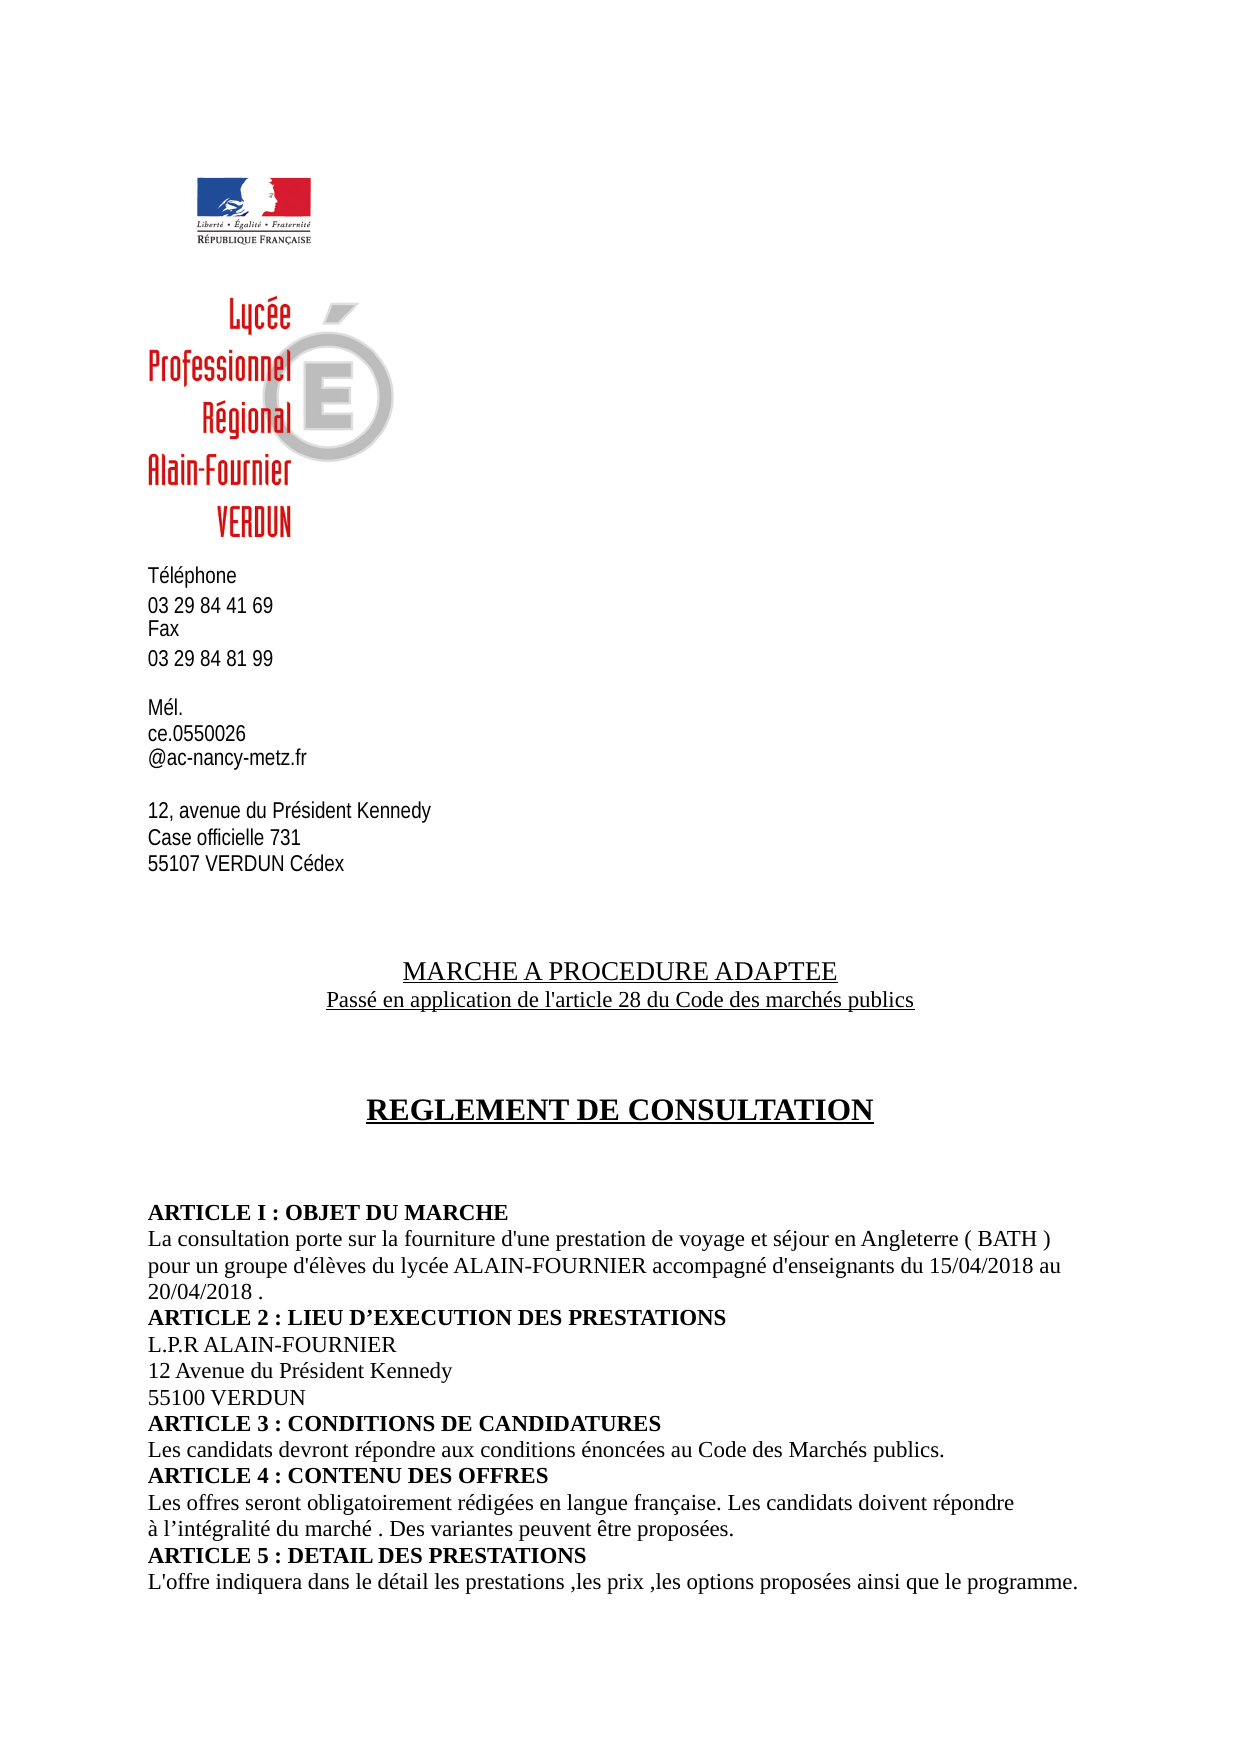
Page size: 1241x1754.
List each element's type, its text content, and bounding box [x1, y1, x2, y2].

text ce.0550026 [148, 723, 1087, 745]
text 55100 VERDUN [148, 1383, 1093, 1410]
text Mél. [148, 697, 1087, 719]
text La consultation porte sur la fourniture d'une prestation de voyage et séjour en Angleterre ( BATH ) pour un groupe d'élèves du lycée ALAIN-FOURNIER accompagné d'enseignants du 15/04/2018 au 20/04/2018 . [148, 1225, 1093, 1304]
text 03 29 84 81 99 [148, 645, 1093, 671]
text ARTICLE 3 : CONDITIONS DE CANDIDATURES [148, 1410, 1093, 1436]
text ARTICLE 2 : LIEU D’EXECUTION DES PRESTATIONS [148, 1304, 1093, 1331]
text MARCHE A PROCEDURE ADAPTEE [148, 955, 1093, 986]
text ARTICLE 4 : CONTENU DES OFFRES [148, 1463, 1093, 1489]
text L.P.R ALAIN-FOURNIER [148, 1331, 1093, 1357]
text Fax [148, 619, 1087, 641]
subtitle Passé en application de l'article 28 du Code des marchés publics [148, 986, 1093, 1012]
text 03 29 84 41 69 [148, 592, 1093, 619]
text Téléphone [148, 566, 1087, 588]
text ARTICLE 5 : DETAIL DES PRESTATIONS [148, 1542, 1093, 1568]
text Les offres seront obligatoirement rédigées en langue française. Les candidats doivent répondre [148, 1489, 1093, 1515]
text Les candidats devront répondre aux conditions énoncées au Code des Marchés publics. [148, 1436, 1093, 1463]
text 12, avenue du Président Kennedy Case officielle 731 55107 VERDUN Cédex [148, 797, 1093, 877]
text 12 Avenue du Président Kennedy [148, 1357, 1093, 1383]
text ARTICLE I : OBJET DU MARCHE [148, 1199, 1093, 1225]
text L'offre indiquera dans le détail les prestations ,les prix ,les options proposées ainsi que le programme. [148, 1568, 1093, 1594]
text à l’intégralité du marché . Des variantes peuvent être proposées. [148, 1515, 1093, 1542]
text @ac-nancy-metz.fr [148, 749, 1087, 769]
subtitle REGLEMENT DE CONSULTATION [148, 1091, 1093, 1127]
